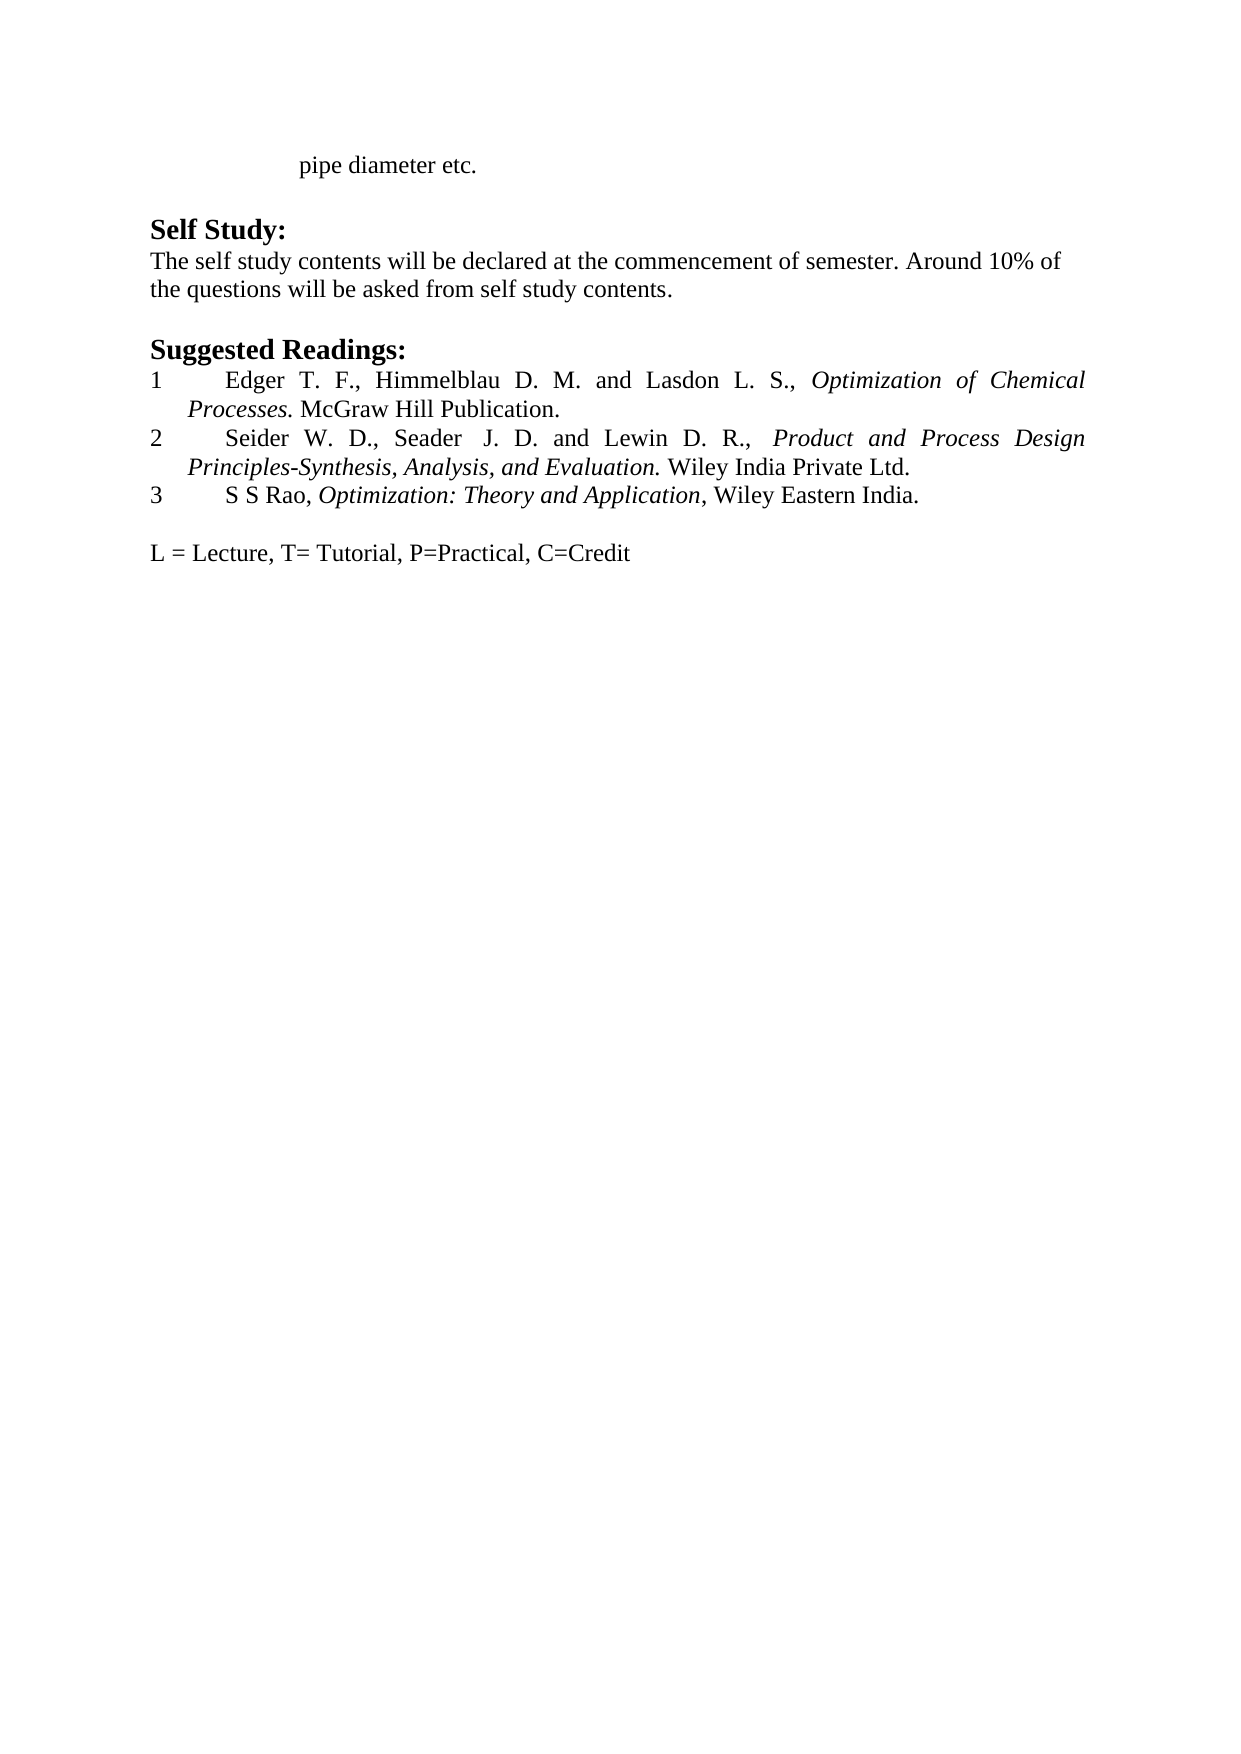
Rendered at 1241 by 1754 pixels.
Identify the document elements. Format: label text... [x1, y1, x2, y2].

table_cell [1006, 150, 1139, 179]
list Edger T. F., Himmelblau D. M. and Lasdon L. S., Optimization of Chemical Processes. McGraw Hill Publication. [150, 366, 1088, 423]
list S S Rao, Optimization: Theory and Application, Wiley Eastern India. [150, 481, 1090, 509]
table_cell pipe diameter etc. [288, 150, 1006, 179]
table_cell [150, 150, 288, 179]
text The self study contents will be declared at the commencement of semester. Around 10% of the questions will be asked from self study contents. [150, 246, 1090, 303]
text L = Lecture, T= Tutorial, P=Practical, C=Credit [150, 538, 1088, 567]
text Self Study: [150, 212, 1128, 246]
text Suggested Readings: [150, 332, 1088, 366]
list Seider W. D., Seader J. D. and Lewin D. R., Product and Process Design Principles-Synthesis, Analysis, and Evaluation. Wiley India Private Ltd. [150, 423, 1088, 481]
